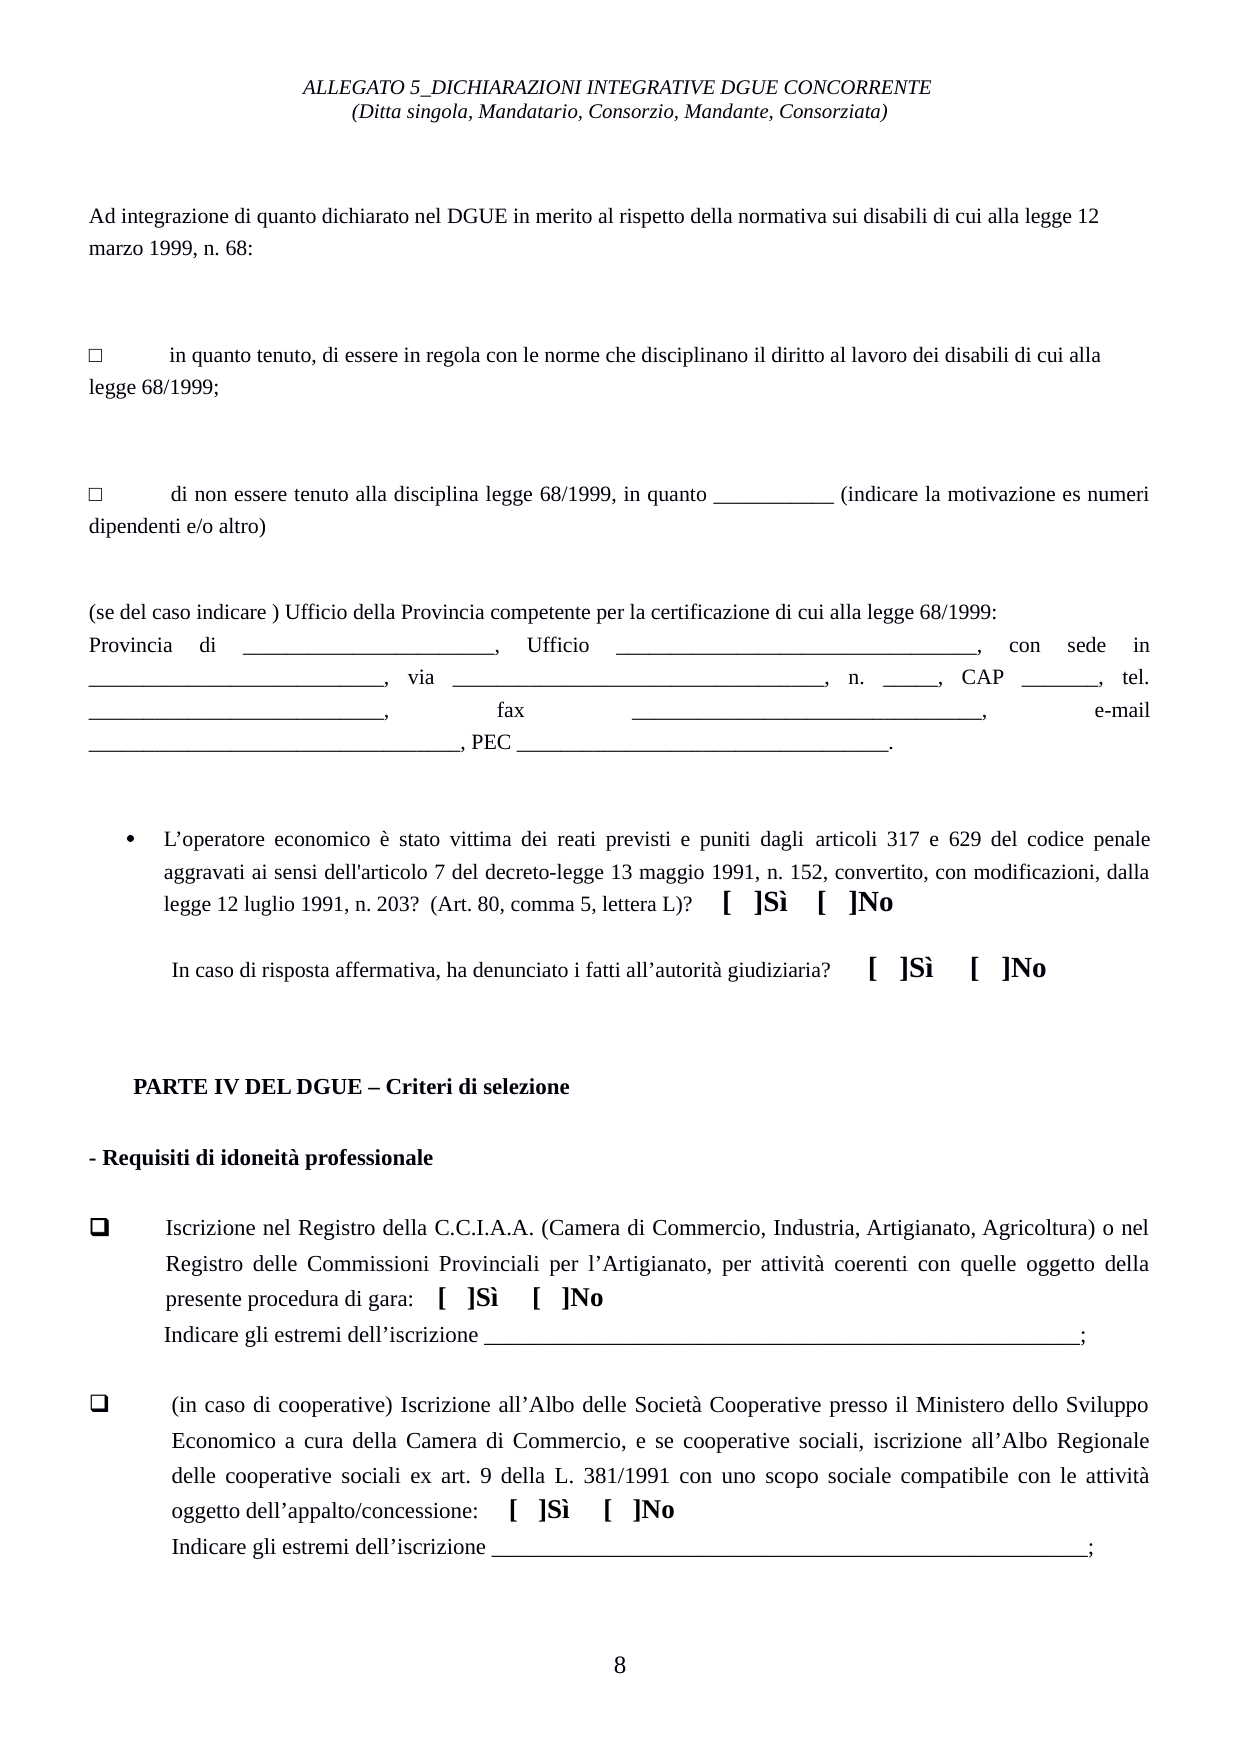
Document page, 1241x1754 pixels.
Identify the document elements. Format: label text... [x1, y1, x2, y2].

text Provincia di _______________________, Ufficio _________________________________, con sede in ___________________________, via __________________________________, n. _____, CAP _______, tel. ___________________________, fax ________________________________, e-mail __________________________________, PEC __________________________________. [89, 624, 1151, 754]
list Indicare gli estremi dell’iscrizione ____________________________________________________; [126, 1312, 1151, 1347]
list (in caso di cooperative) Iscrizione all’Albo delle Società Cooperative presso il Ministero dello Sviluppo Economico a cura della Camera di Commercio, e se cooperative sociali, iscrizione all’Albo Regionale delle cooperative sociali ex art. 9 della L. 381/1991 con uno scopo sociale compatibile con le attività oggetto dell’appalto/concessione: [ ]Sì [ ]No [89, 1383, 1151, 1524]
text - Requisiti di idoneità professionale [89, 1135, 1151, 1170]
list Ad integrazione di quanto dichiarato nel DGUE in merito al rispetto della normativa sui disabili di cui alla legge 12 marzo 1999, n. 68: [89, 195, 1151, 260]
list Indicare gli estremi dell’iscrizione ____________________________________________________; [89, 1524, 1151, 1560]
list L’operatore economico è stato vittima dei reati previsti e puniti dagli articoli 317 e 629 del codice penale aggravati ai sensi dell'articolo 7 del decreto-legge 13 maggio 1991, n. 152, convertito, con modificazioni, dalla legge 12 luglio 1991, n. 203? (Art. 80, comma 5, lettera L)? [ ]Sì [ ]No [126, 819, 1151, 918]
list Iscrizione nel Registro della C.C.I.A.A. (Camera di Commercio, Industria, Artigianato, Agricoltura) o nel Registro delle Commissioni Provinciali per l’Artigianato, per attività coerenti con quelle oggetto della presente procedura di gara: [ ]Sì [ ]No [89, 1206, 1151, 1312]
text In caso di risposta affermativa, ha denunciato i fatti all’autorità giudiziaria? [ ]Sì [ ]No [171, 951, 1151, 984]
text PARTE IV DEL DGUE – Criteri di selezione [133, 1064, 1151, 1099]
text (se del caso indicare ) Ufficio della Provincia competente per la certificazione di cui alla legge 68/1999: [89, 592, 1151, 624]
list □ di non essere tenuto alla disciplina legge 68/1999, in quanto ___________ (indicare la motivazione es numeri dipendenti e/o altro) [89, 474, 1151, 539]
list □ in quanto tenuto, di essere in regola con le norme che disciplinano il diritto al lavoro dei disabili di cui alla legge 68/1999; [89, 334, 1151, 399]
